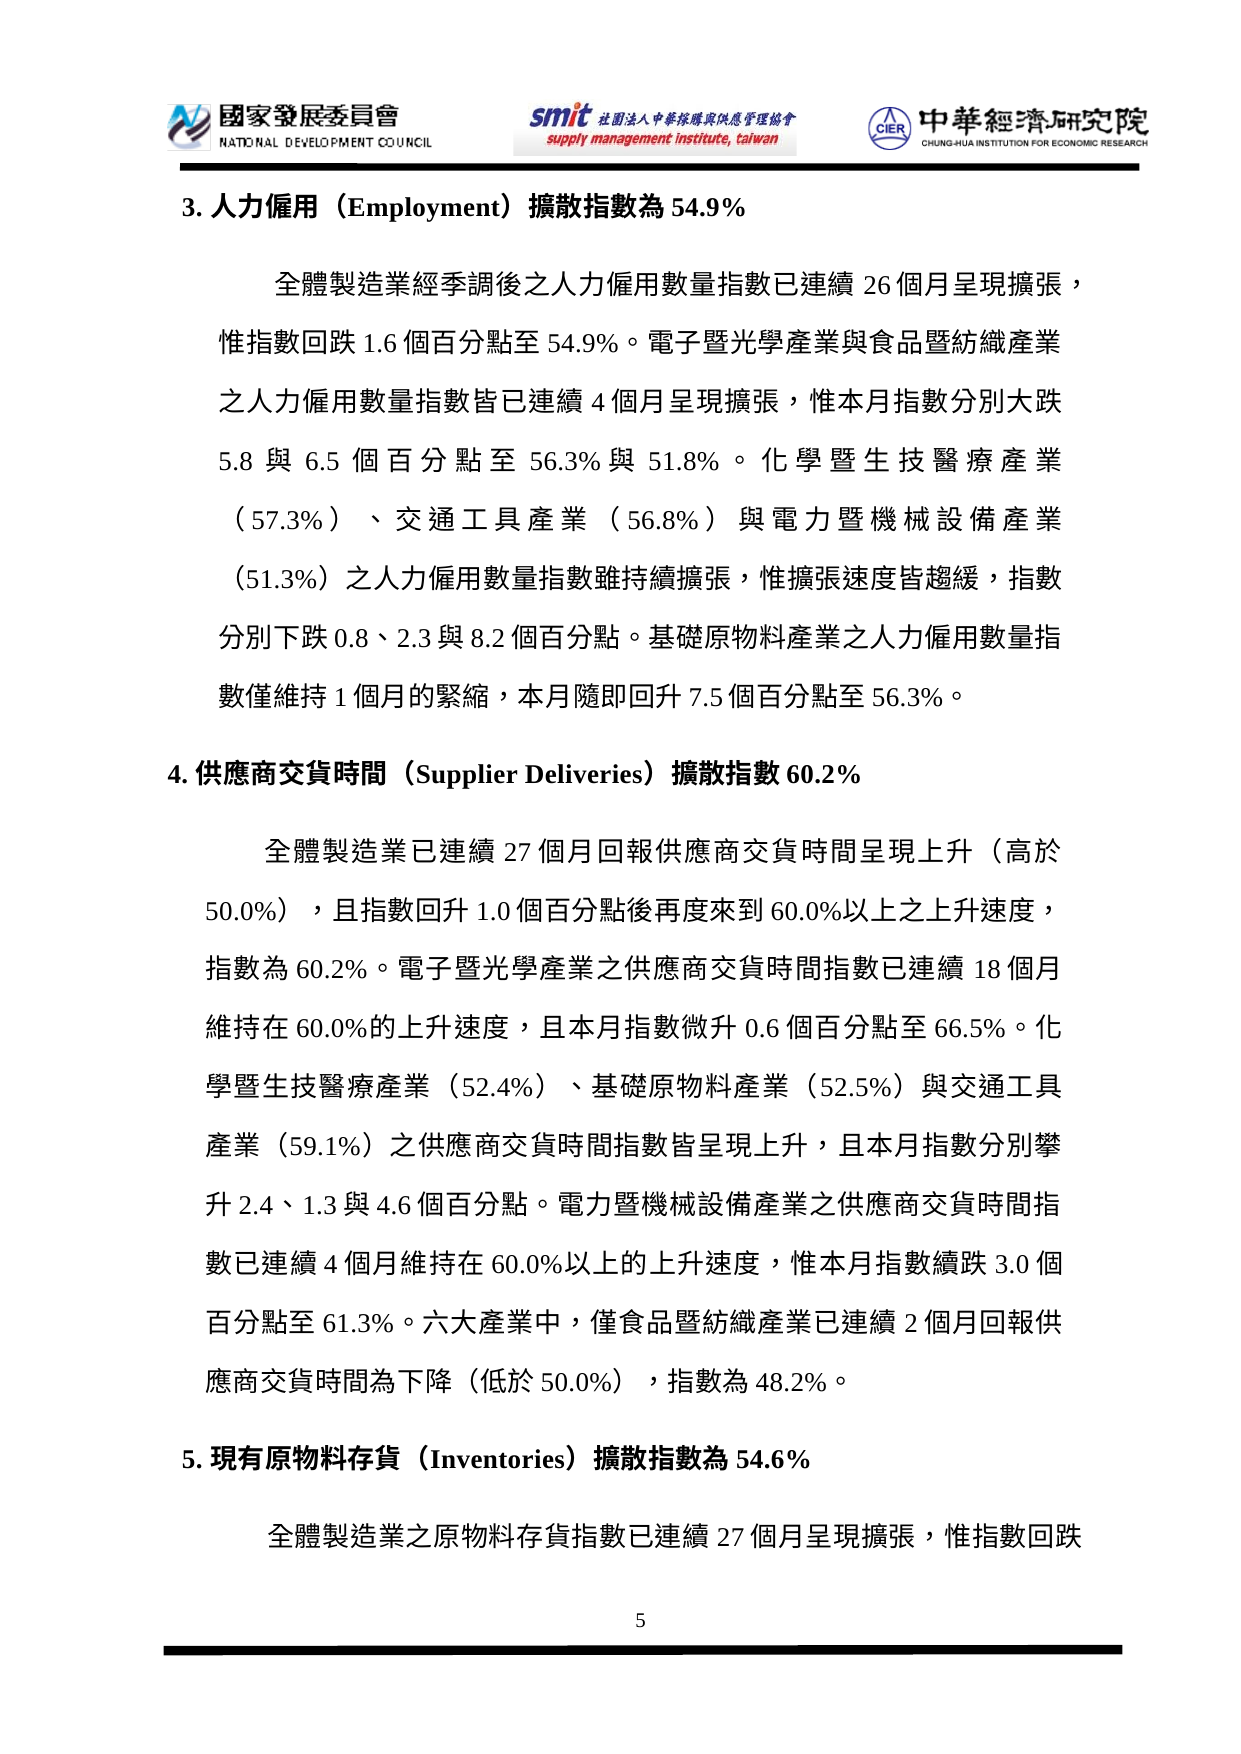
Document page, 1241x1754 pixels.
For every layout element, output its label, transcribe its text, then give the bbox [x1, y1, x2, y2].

text 全體製造業經季調後之人力僱用數量指數已連續26個月呈現擴張，惟指數回跌1.6個百分點至54.9%。電子暨光學產業與食品暨紡織產業之人力僱用數量指數皆已連續4個月呈現擴張，惟本月指數分別大跌5.8與6.5個百分點至56.3%與51.8%。化學暨生技醫療產業（57.3%）、交通工具產業（56.8%）與電力暨機械設備產業（51.3%）之人力僱用數量指數雖持續擴張，惟擴張速度皆趨緩，指數分別下跌0.8、2.3與8.2個百分點。基礎原物料產業之人力僱用數量指數僅維持1個月的緊縮，本月隨即回升7.5個百分點至56.3%。 [218, 263, 1063, 714]
text 5. 現有原物料存貨（Inventories）擴散指數為54.6% [167, 1437, 1063, 1476]
picture [513, 99, 797, 156]
text 全體製造業已連續27個月回報供應商交貨時間呈現上升（高於50.0%），且指數回升1.0個百分點後再度來到60.0%以上之上升速度，指數為60.2%。電子暨光學產業之供應商交貨時間指數已連續18個月維持在60.0%的上升速度，且本月指數微升0.6個百分點至66.5%。化學暨生技醫療產業（52.4%）、基礎原物料產業（52.5%）與交通工具產業（59.1%）之供應商交貨時間指數皆呈現上升，且本月指數分別攀升2.4、1.3與4.6個百分點。電力暨機械設備產業之供應商交貨時間指數已連續4個月維持在60.0%以上的上升速度，惟本月指數續跌3.0個百分點至61.3%。六大產業中，僅食品暨紡織產業已連續2個月回報供應商交貨時間為下降（低於50.0%），指數為48.2%。 [205, 830, 1063, 1399]
text 4. 供應商交貨時間（Supplier Deliveries）擴散指數60.2% [167, 752, 1083, 791]
text 3. 人力僱用（Employment）擴散指數為54.9% [167, 185, 1063, 224]
picture [853, 90, 1162, 167]
picture [167, 92, 457, 168]
text 全體製造業之原物料存貨指數已連續27個月呈現擴張，惟指數回跌 [211, 1515, 1083, 1554]
